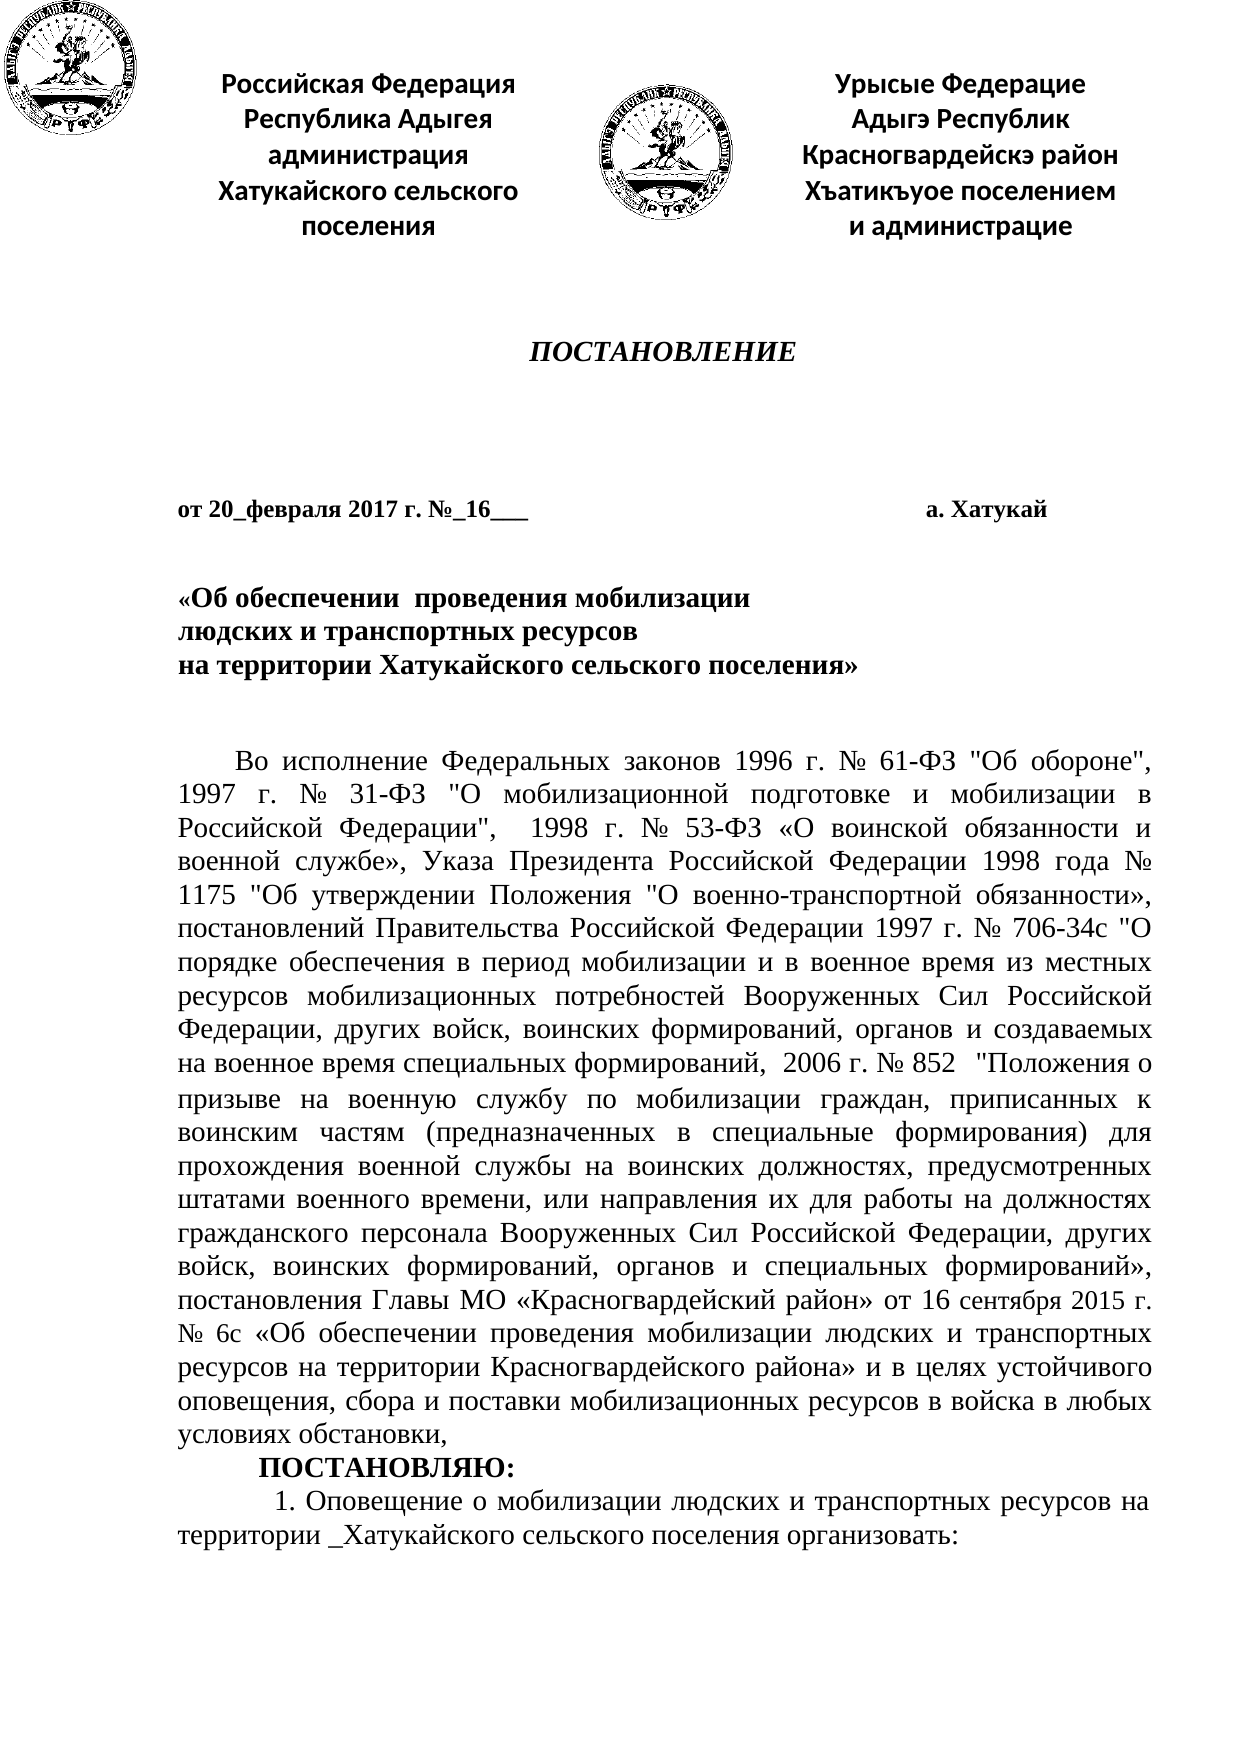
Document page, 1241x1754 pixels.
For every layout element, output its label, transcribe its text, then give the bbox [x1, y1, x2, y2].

picture [0, 0, 139, 139]
table_header Урысые Федерацие Адыгэ Республик Красногвардейскэ район Хъатикъуое поселением и администрацие [758, 65, 1163, 243]
text от 20_февраля 2017 г. №_16___ а. Хатукай [177, 494, 1152, 522]
text ПОСТАНОВЛЯЮ: [177, 1450, 1153, 1483]
table_header Российская Федерация Республика Адыгея администрация Хатукайского сельского поселения [166, 65, 571, 243]
subtitle «Об обеспечении проведения мобилизации [178, 580, 1152, 613]
text ПОСТАНОВЛЕНИЕ [177, 334, 1152, 368]
subtitle людских и транспортных ресурсов [178, 613, 1152, 647]
text Во исполнение Федеральных законов 1996 г. № 61-ФЗ "Об обороне", 1997 г. № 31-ФЗ "О мобилизационной подготовке и мобилизации в Российской Федерации", 1998 г. № 53-ФЗ «О воинской обязанности и военной службе», Указа Президента Российской Федерации 1998 года № 1175 "Об утверждении Положения "О военно-транспортной обязанности», постановлений Правительства Российской Федерации 1997 г. № 706-34с "О порядке обеспечения в период мобилизации и в военное время из местных ресурсов мобилизационных потребностей Вооруженных Сил Российской Федерации, других войск, воинских формирований, органов и создаваемых на военное время специальных формирований, 2006 г. № 852 "Положения о призыве на военную службу по мобилизации граждан, приписанных к воинским частям (предназначенных в специальные формирования) для прохождения военной службы на воинских должностях, предусмотренных штатами военного времени, или направления их для работы на должностях гражданского персонала Вооруженных Сил Российской Федерации, других войск, воинских формирований, органов и специальных формирований», постановления Главы МО «Красногвардейский район» от 16 сентября 2015 г. № 6с «Об обеспечении проведения мобилизации людских и транспортных ресурсов на территории Красногвардейского района» и в целях устойчивого оповещения, сбора и поставки мобилизационных ресурсов в войска в любых условиях обстановки, [177, 743, 1153, 1450]
picture [595, 84, 734, 224]
table_header [166, 432, 1163, 460]
table_header [571, 65, 758, 243]
subtitle на территории Хатукайского сельского поселения» [178, 647, 1152, 681]
text 1. Оповещение о мобилизации людских и транспортных ресурсов на территории _Хатукайского сельского поселения организовать: [177, 1483, 1152, 1550]
